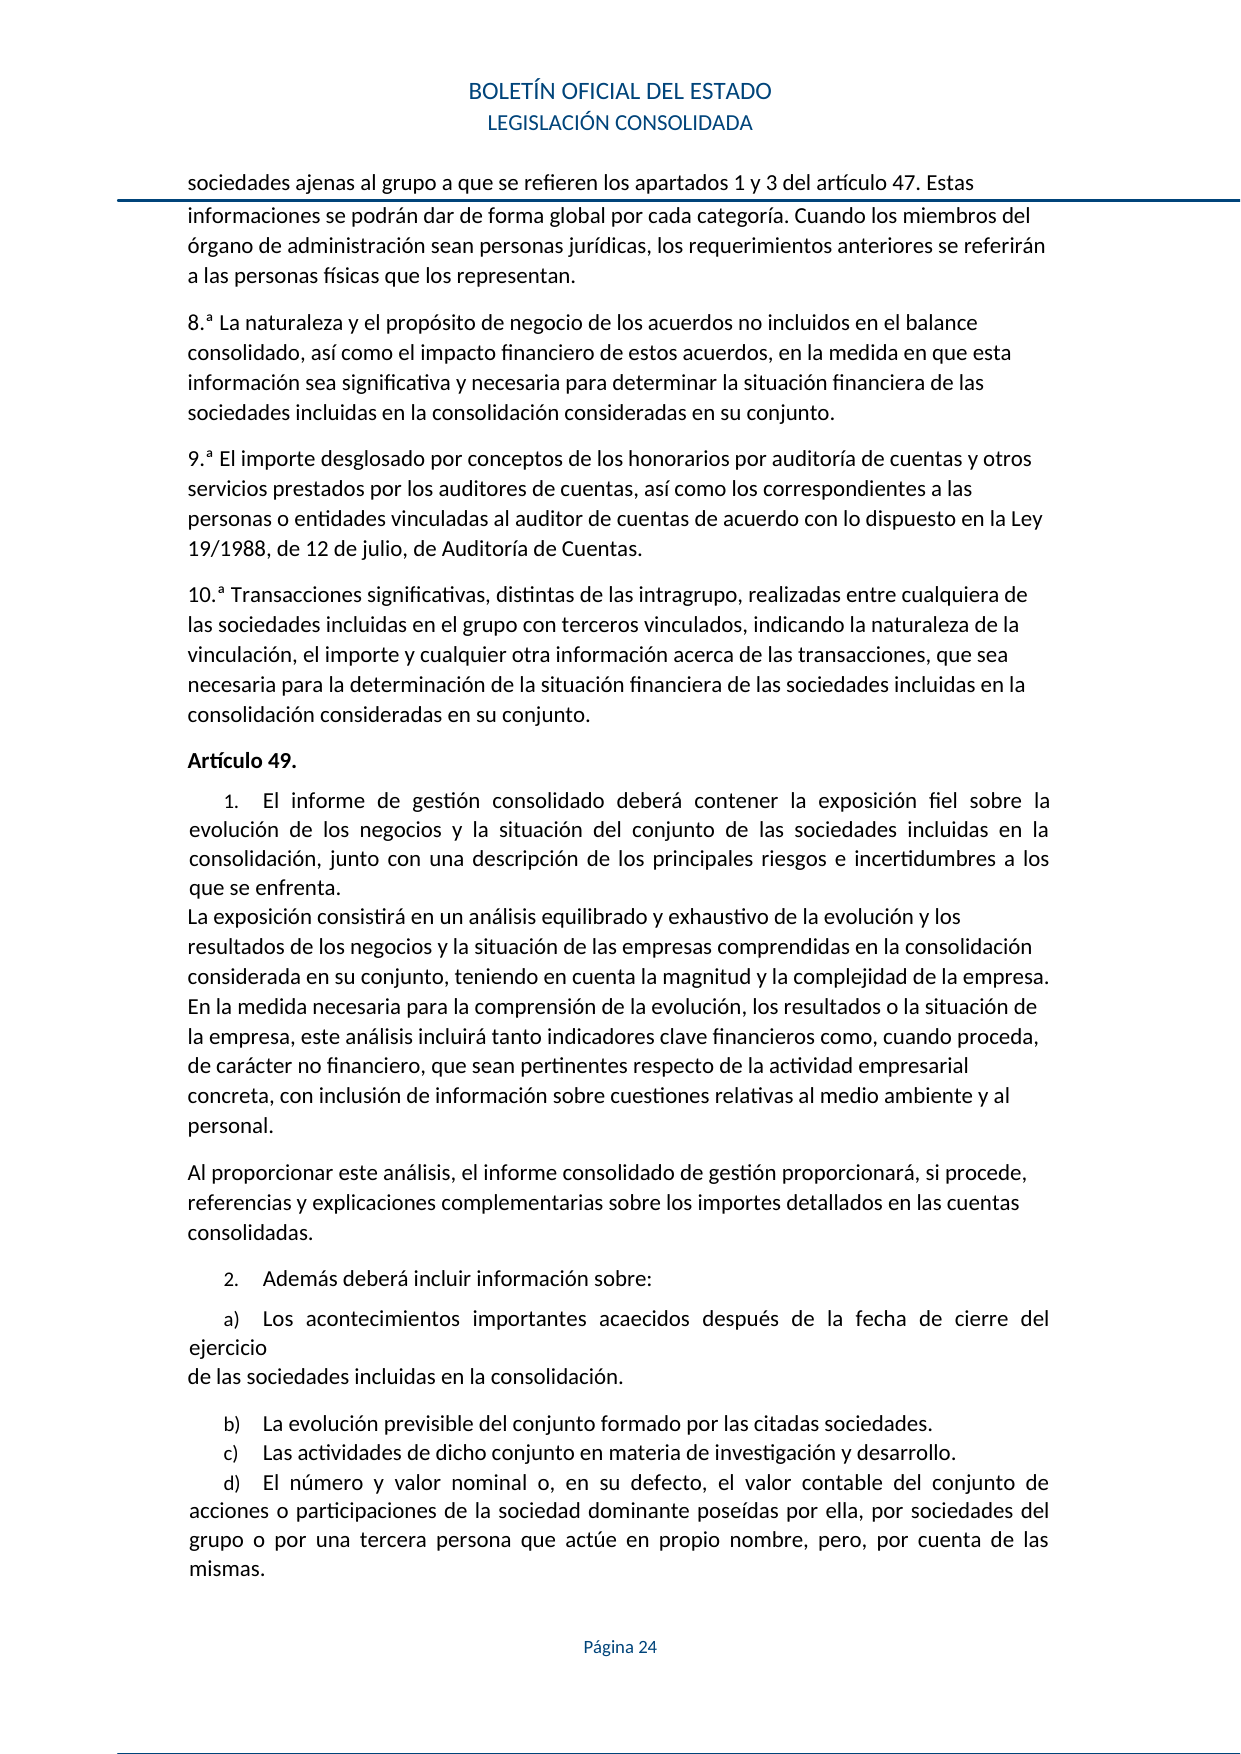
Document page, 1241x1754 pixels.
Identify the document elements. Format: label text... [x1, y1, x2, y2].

list Además deberá incluir información sobre: [189, 1264, 1051, 1292]
text 9.ª El importe desglosado por conceptos de los honorarios por auditoría de cuentas y otros servicios prestados por los auditores de cuentas, así como los correspondientes a las personas o entidades vinculadas al auditor de cuentas de acuerdo con lo dispuesto en la Ley 19/1988, de 12 de julio, de Auditoría de Cuentas. [187, 444, 1051, 562]
text de las sociedades incluidas en la consolidación. [187, 1362, 1051, 1391]
text 10.ª Transacciones significativas, distintas de las intragrupo, realizadas entre cualquiera de las sociedades incluidas en el grupo con terceros vinculados, indicando la naturaleza de la vinculación, el importe y cualquier otra información acerca de las transacciones, que sea necesaria para la determinación de la situación financiera de las sociedades incluidas en la consolidación consideradas en su conjunto. [187, 581, 1051, 728]
list Las actividades de dicho conjunto en materia de investigación y desarrollo. [189, 1438, 1051, 1466]
text sociedades ajenas al grupo a que se refieren los apartados 1 y 3 del artículo 47. Estas [187, 168, 1051, 199]
text Artículo 49. [187, 747, 1051, 775]
text Al proporcionar este análisis, el informe consolidado de gestión proporcionará, si procede, referencias y explicaciones complementarias sobre los importes detallados en las cuentas consolidadas. [187, 1158, 1051, 1246]
list La evolución previsible del conjunto formado por las citadas sociedades. [189, 1409, 1051, 1437]
text La exposición consistirá en un análisis equilibrado y exhaustivo de la evolución y los resultados de los negocios y la situación de las empresas comprendidas en la consolidación considerada en su conjunto, teniendo en cuenta la magnitud y la complejidad de la empresa. En la medida necesaria para la comprensión de la evolución, los resultados o la situación de la empresa, este análisis incluirá tanto indicadores clave financieros como, cuando proceda, de carácter no financiero, que sean pertinentes respecto de la actividad empresarial concreta, con inclusión de información sobre cuestiones relativas al medio ambiente y al personal. [187, 902, 1051, 1139]
list Los acontecimientos importantes acaecidos después de la fecha de cierre del ejercicio [189, 1304, 1051, 1361]
list El número y valor nominal o, en su defecto, el valor contable del conjunto de acciones o participaciones de la sociedad dominante poseídas por ella, por sociedades del grupo o por una tercera persona que actúe en propio nombre, pero, por cuenta de las mismas. [189, 1468, 1051, 1582]
list El informe de gestión consolidado deberá contener la exposición fiel sobre la evolución de los negocios y la situación del conjunto de las sociedades incluidas en la consolidación, junto con una descripción de los principales riesgos e incertidumbres a los que se enfrenta. [189, 786, 1051, 901]
text 8.ª La naturaleza y el propósito de negocio de los acuerdos no incluidos en el balance consolidado, así como el impacto financiero de estos acuerdos, en la medida en que esta información sea significativa y necesaria para determinar la situación financiera de las sociedades incluidas en la consolidación consideradas en su conjunto. [187, 308, 1051, 426]
text informaciones se podrán dar de forma global por cada categoría. Cuando los miembros del órgano de administración sean personas jurídicas, los requerimientos anteriores se referirán a las personas físicas que los representan. [187, 202, 1051, 289]
